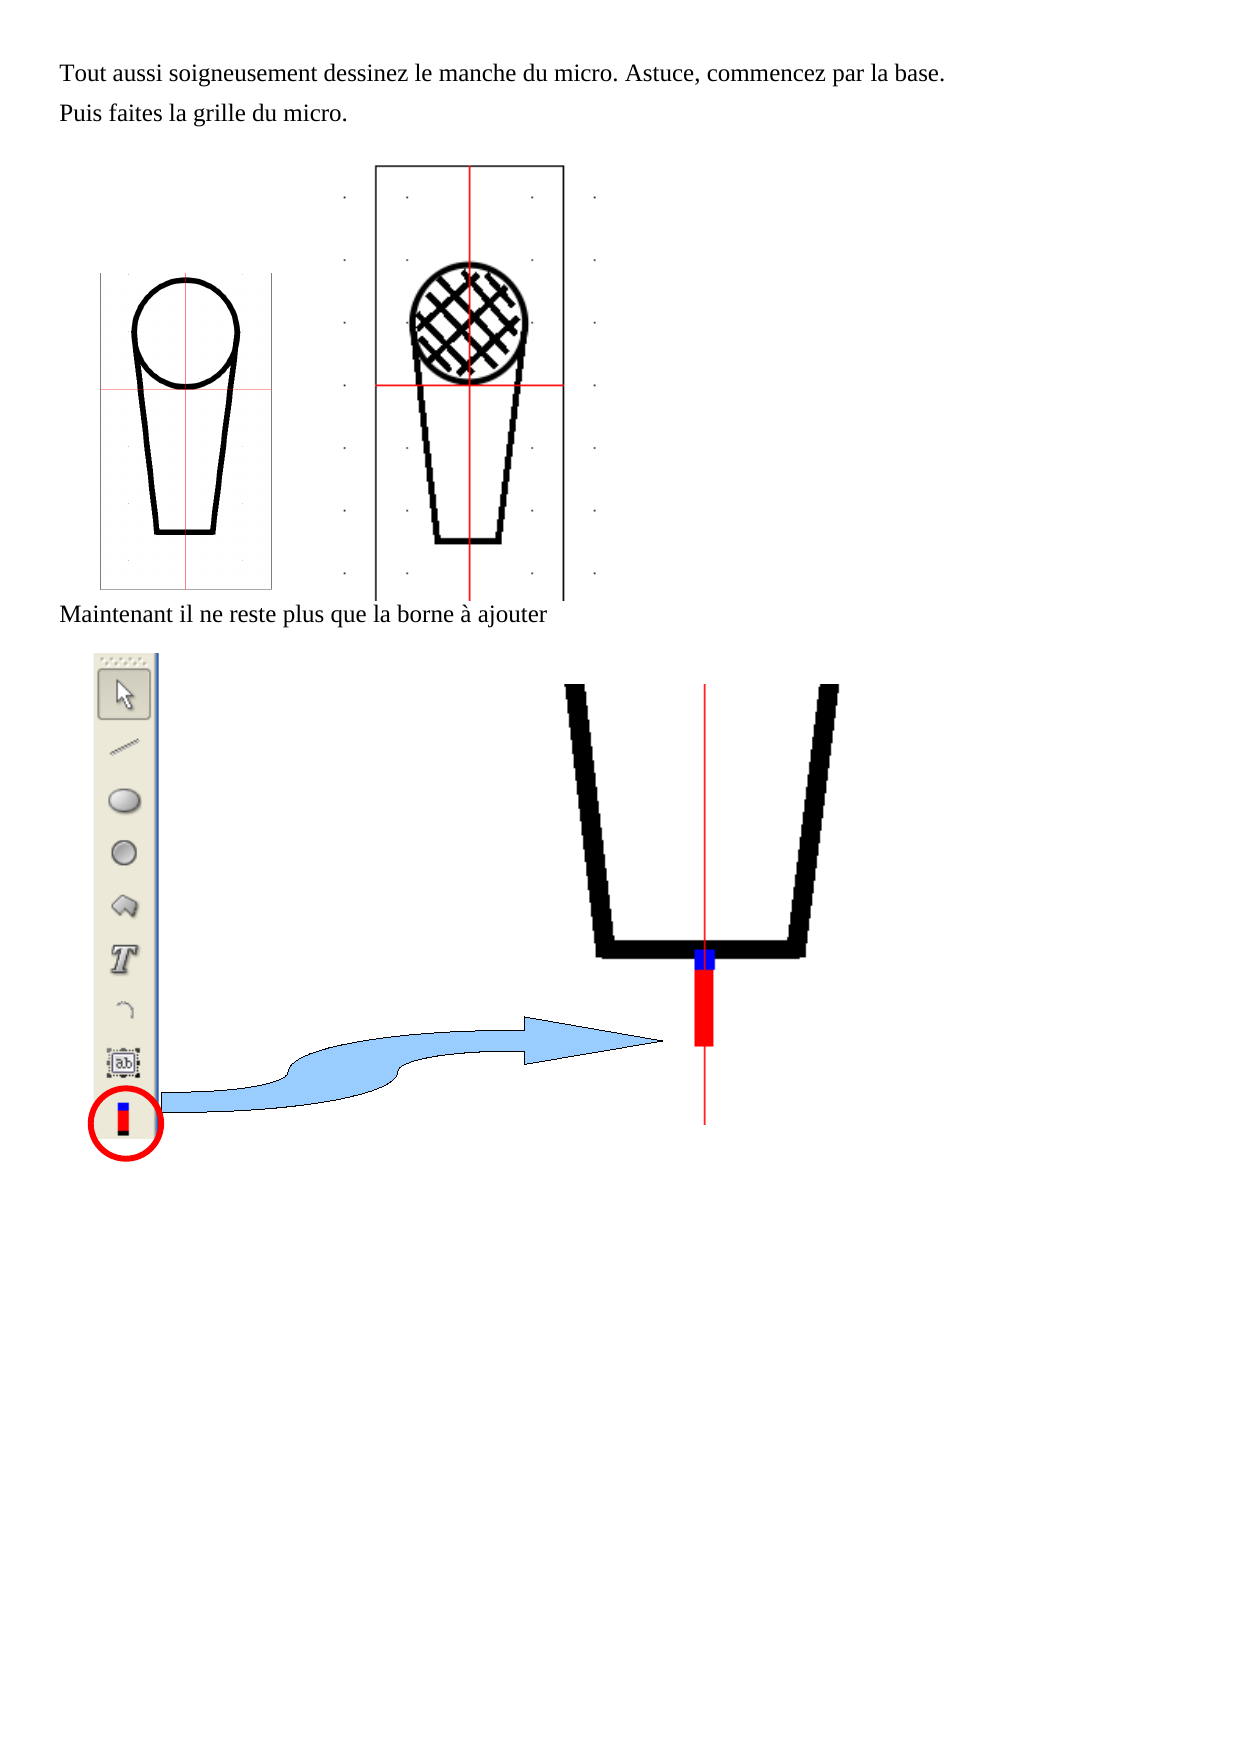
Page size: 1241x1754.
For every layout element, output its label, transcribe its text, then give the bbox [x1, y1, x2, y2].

picture [94, 1092, 158, 1139]
picture [93, 653, 181, 1106]
text Tout aussi soigneusement dessinez le manche du micro. Astuce, commencez par la base. [59, 59, 1181, 87]
picture [96, 273, 274, 590]
text Puis faites la grille du micro. [59, 99, 1181, 127]
picture [341, 139, 602, 601]
text Maintenant il ne reste plus que la borne à ajouter [59, 139, 1181, 628]
picture [552, 684, 869, 1125]
picture [162, 1113, 181, 1139]
